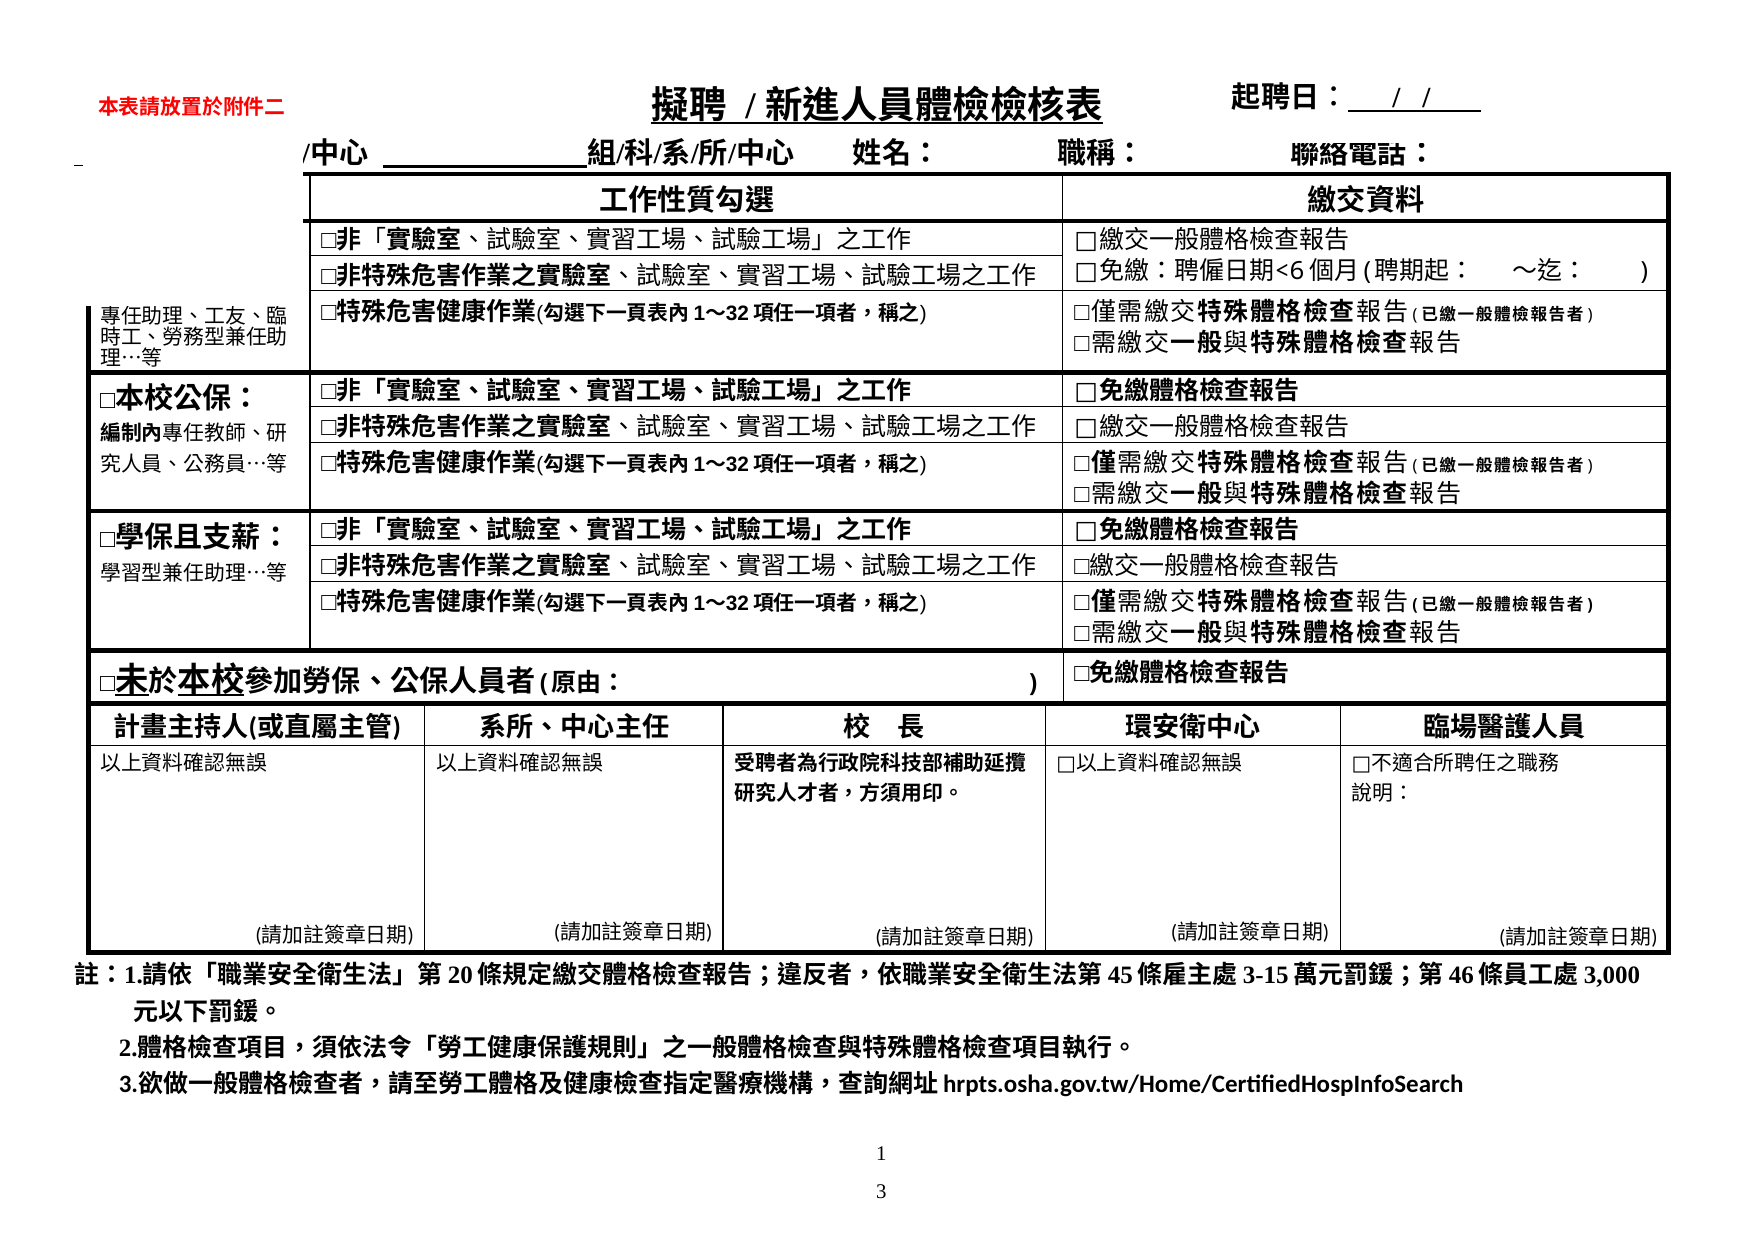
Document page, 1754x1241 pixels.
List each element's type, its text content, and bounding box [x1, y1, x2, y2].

table_cell 以上資料確認無誤 (請加註簽章日期) [91, 746, 424, 950]
text 室/處/院/中心 組/科/系/所/中心 姓名： 職稱： 聯絡電話： [303, 129, 1665, 172]
table_cell □未於本校參加勞保、公保人員者(原由： ) [91, 653, 1063, 701]
table_cell 以上資料確認無誤 (請加註簽章日期) [425, 746, 722, 950]
table_cell □學保且支薪： 學習型兼任助理…等 [91, 513, 309, 648]
text 註：1.請依「職業安全衛生法」第20條規定繳交體格檢查報告；違反者，依職業安全衛生法第45條雇主處3-15萬元罰鍰；第46條員工處3,000元以下罰鍰。 [74, 955, 1665, 1027]
table_cell 系所、中心主任 [425, 706, 722, 745]
text 擬聘 / 新進人員體檢檢核表 [83, 66, 1665, 306]
table_cell □免繳體格檢查報告 [1063, 375, 1666, 406]
table_cell □本校勞保： 編制外專任教師及研究人員、校聘人員、專任助理、工友、臨時工、勞務型兼任助理…等 [91, 223, 309, 370]
table_cell □非「實驗室、試驗室、實習工場、試驗工場」之工作 [311, 375, 1062, 406]
table_cell □特殊危害健康作業(勾選下一頁表內1〜32項任一項者，稱之) [311, 443, 1062, 509]
table_cell □不適合所聘任之職務 說明： (請加註簽章日期) [1341, 746, 1666, 950]
table_cell 受聘者為行政院科技部補助延攬研究人才者，方須用印。 (請加註簽章日期) [724, 746, 1045, 950]
table_cell □非「實驗室、試驗室、實習工場、試驗工場」之工作 [311, 513, 1062, 545]
text 本表請放置於附件二 [98, 83, 288, 120]
table_cell □本校公保： 編制內專任教師、研究人員、公務員…等 [91, 375, 309, 509]
table_cell □免繳體格檢查報告 [1064, 653, 1666, 701]
table_cell 校 長 [724, 706, 1045, 745]
table_cell □非特殊危害作業之實驗室、試驗室、實習工場、試驗工場之工作 [311, 407, 1062, 442]
table_cell □免繳體格檢查報告 [1063, 513, 1666, 545]
table_header 人員類型選項 [303, 176, 309, 218]
table_cell □特殊危害健康作業(勾選下一頁表內1〜32項任一項者，稱之) [311, 291, 1062, 370]
table_cell □非特殊危害作業之實驗室、試驗室、實習工場、試驗工場之工作 [311, 546, 1062, 581]
table_cell □僅需繳交特殊體格檢查報告(已繳一般體檢報告者) □需繳交一般與特殊體格檢查報告 [1063, 582, 1666, 648]
table_cell □繳交一般體格檢查報告 □免繳：聘僱日期<6個月(聘期起： 〜迄： ) [1063, 223, 1666, 290]
table_cell 臨場醫護人員 [1341, 706, 1666, 745]
text 3.欲做一般體格檢查者，請至勞工體格及健康檢查指定醫療機構，查詢網址hrpts.osha.gov.tw/Home/CertifiedHospInfoSearch [118, 1064, 1665, 1100]
table_cell □繳交一般體格檢查報告 [1063, 407, 1666, 442]
table_cell □僅需繳交特殊體格檢查報告(已繳一般體檢報告者) □需繳交一般與特殊體格檢查報告 [1063, 443, 1666, 509]
table_cell □以上資料確認無誤 (請加註簽章日期) [1046, 746, 1340, 950]
table_header 工作性質勾選 [311, 176, 1062, 218]
table_header 繳交資料 [1063, 176, 1666, 218]
table_cell □非特殊危害作業之實驗室、試驗室、實習工場、試驗工場之工作 [311, 256, 1062, 290]
table_cell □繳交一般體格檢查報告 [1063, 546, 1666, 581]
table_cell □僅需繳交特殊體格檢查報告(已繳一般體檢報告者) □需繳交一般與特殊體格檢查報告 [1063, 291, 1666, 370]
table_cell □非「實驗室、試驗室、實習工場、試驗工場」之工作 [311, 223, 1062, 254]
table_cell 環安衛中心 [1046, 706, 1340, 745]
table_cell 計畫主持人(或直屬主管) [91, 706, 424, 745]
text 2.體格檢查項目，須依法令「勞工健康保護規則」之一般體格檢查與特殊體格檢查項目執行。 [118, 1027, 1665, 1064]
table_cell □特殊危害健康作業(勾選下一頁表內1〜32項任一項者，稱之) [311, 582, 1062, 648]
text 起聘日︰ / / [1232, 74, 1504, 116]
